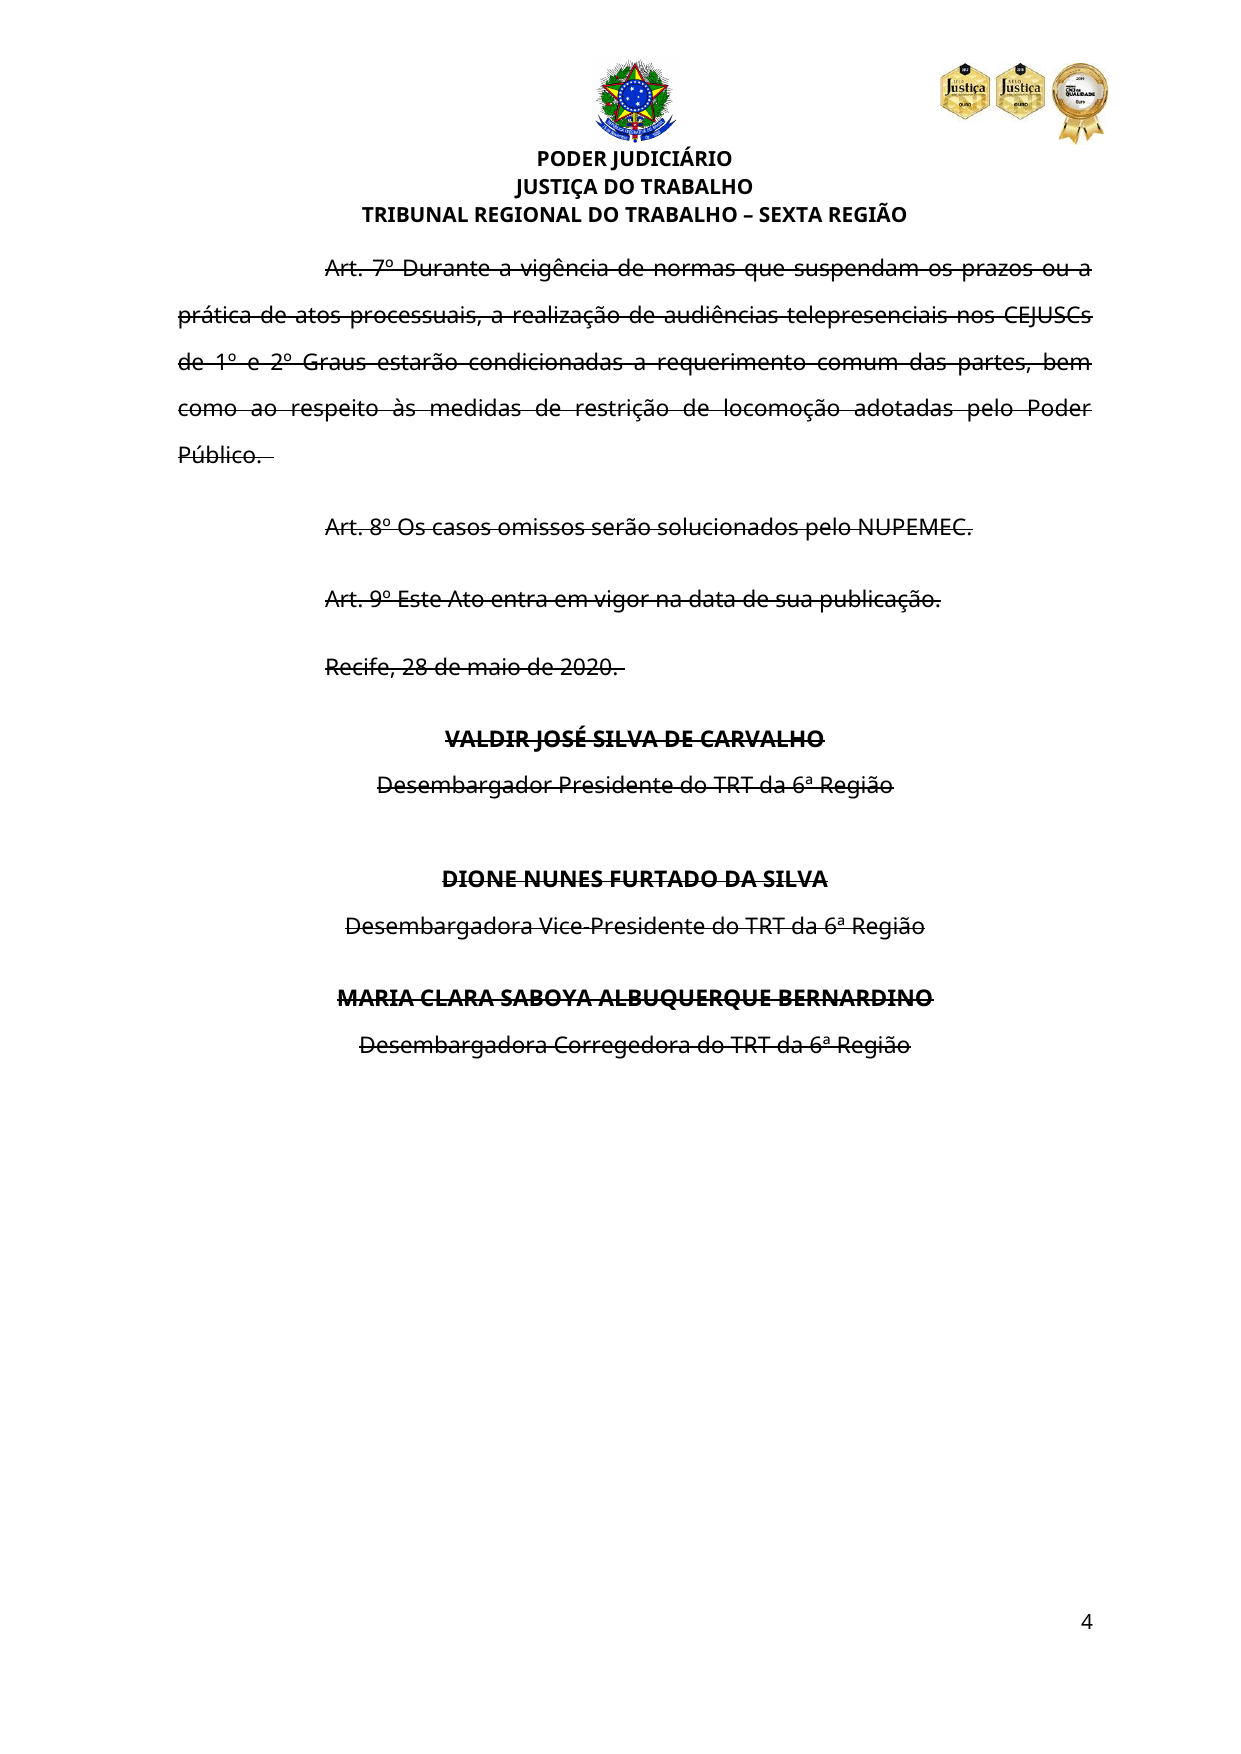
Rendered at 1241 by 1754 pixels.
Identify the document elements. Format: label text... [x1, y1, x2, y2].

text Desembargadora Vice-Presidente do TRT da 6ª Região [177, 910, 1092, 941]
text Art. 9º Este Ato entra em vigor na data de sua publicação. [177, 583, 1092, 614]
text Art. 8º Os casos omissos serão solucionados pelo NUPEMEC. [177, 511, 1092, 542]
text Art. 7º Durante a vigência de normas que suspendam os prazos ou a prática de atos processuais, a realização de audiências telepresenciais nos CEJUSCs de 1º e 2º Graus estarão condicionadas a requerimento comum das partes, bem como ao respeito às medidas de restrição de locomoção adotadas pelo Poder Público. [177, 252, 1092, 316]
text Recife, 28 de maio de 2020. [177, 651, 1078, 682]
text Desembargadora Corregedora do TRT da 6ª Região [177, 1029, 1092, 1060]
text VALDIR JOSÉ SILVA DE CARVALHO [177, 723, 1092, 754]
text Art. 7º Durante a vigência de normas que suspendam os prazos ou a prática de atos processuais, a realização de audiências telepresenciais nos CEJUSCs de 1º e 2º Graus estarão condicionadas a requerimento comum das partes, bem como ao respeito às medidas de restrição de locomoção adotadas pelo Poder Público. [177, 411, 1092, 471]
text Art. 7º Durante a vigência de normas que suspendam os prazos ou a prática de atos processuais, a realização de audiências telepresenciais nos CEJUSCs de 1º e 2º Graus estarão condicionadas a requerimento comum das partes, bem como ao respeito às medidas de restrição de locomoção adotadas pelo Poder Público. [177, 317, 1092, 363]
picture [591, 57, 678, 144]
text Art. 7º Durante a vigência de normas que suspendam os prazos ou a prática de atos processuais, a realização de audiências telepresenciais nos CEJUSCs de 1º e 2º Graus estarão condicionadas a requerimento comum das partes, bem como ao respeito às medidas de restrição de locomoção adotadas pelo Poder Público. [177, 364, 1092, 410]
text Desembargador Presidente do TRT da 6ª Região [177, 769, 1092, 801]
text MARIA CLARA SABOYA ALBUQUERQUE BERNARDINO [177, 982, 1092, 1013]
picture [940, 63, 1109, 145]
text DIONE NUNES FURTADO DA SILVA [177, 863, 1092, 894]
